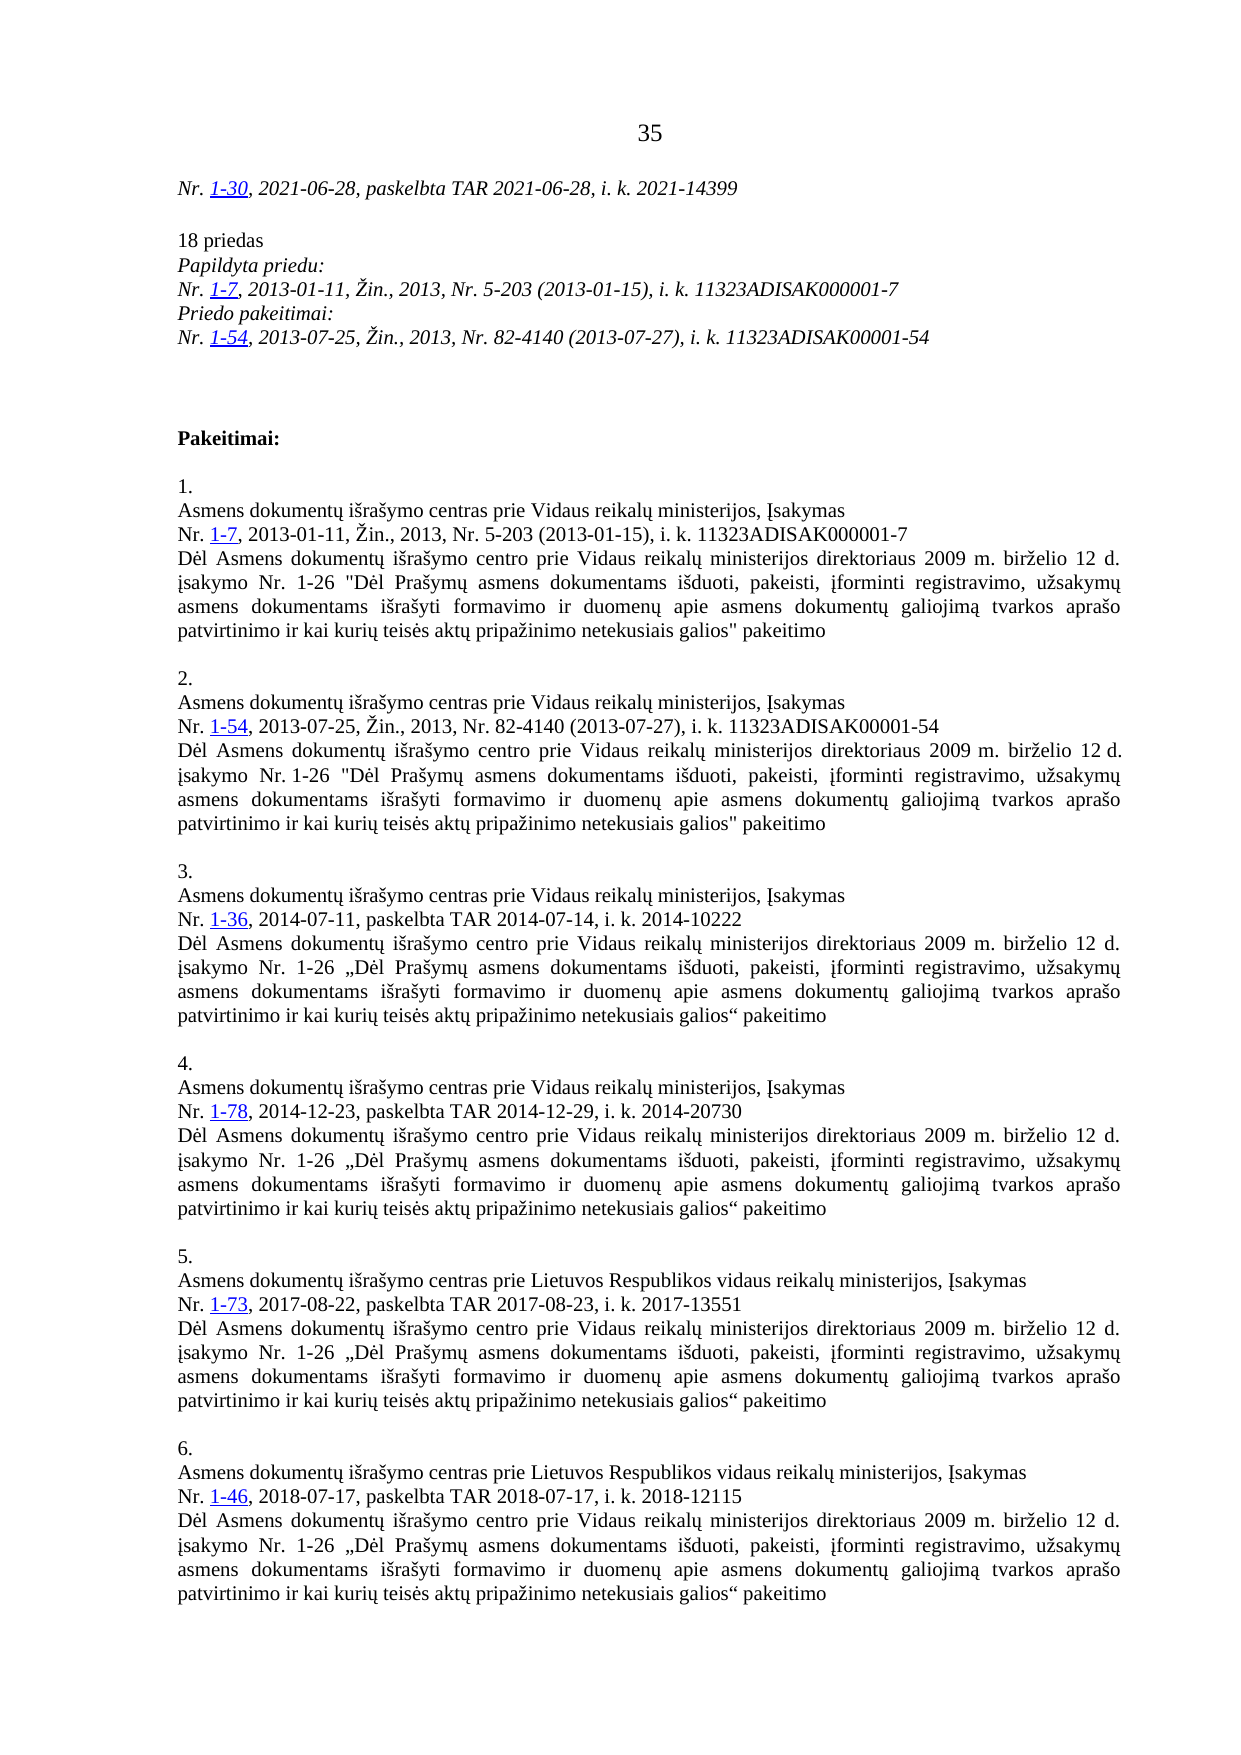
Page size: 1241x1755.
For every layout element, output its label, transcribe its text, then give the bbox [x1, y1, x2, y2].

text 5. [177, 1244, 1122, 1268]
text Dėl Asmens dokumentų išrašymo centro prie Vidaus reikalų ministerijos direktoriaus 2009 m. birželio 12 d. įsakymo Nr. 1-26 "Dėl Prašymų asmens dokumentams išduoti, pakeisti, įforminti registravimo, užsakymų asmens dokumentams išrašyti formavimo ir duomenų apie asmens dokumentų galiojimą tvarkos aprašo patvirtinimo ir kai kurių teisės aktų pripažinimo netekusiais galios" pakeitimo [177, 738, 1122, 835]
text Pakeitimai: [177, 426, 1122, 450]
text Nr. 1-7, 2013-01-11, Žin., 2013, Nr. 5-203 (2013-01-15), i. k. 11323ADISAK000001-7 [177, 522, 1122, 546]
text 1. [177, 474, 1122, 498]
text Nr. 1-54, 2013-07-25, Žin., 2013, Nr. 82-4140 (2013-07-27), i. k. 11323ADISAK00001-54 [177, 714, 1122, 738]
text Nr. 1-7, 2013-01-11, Žin., 2013, Nr. 5-203 (2013-01-15), i. k. 11323ADISAK000001-7 [177, 277, 1122, 301]
text Asmens dokumentų išrašymo centras prie Lietuvos Respublikos vidaus reikalų ministerijos, Įsakymas [177, 1268, 1122, 1292]
text 6. [177, 1436, 1122, 1460]
text Nr. 1-73, 2017-08-22, paskelbta TAR 2017-08-23, i. k. 2017-13551 [177, 1292, 1122, 1316]
text Dėl Asmens dokumentų išrašymo centro prie Vidaus reikalų ministerijos direktoriaus 2009 m. birželio 12 d. įsakymo Nr. 1-26 "Dėl Prašymų asmens dokumentams išduoti, pakeisti, įforminti registravimo, užsakymų asmens dokumentams išrašyti formavimo ir duomenų apie asmens dokumentų galiojimą tvarkos aprašo patvirtinimo ir kai kurių teisės aktų pripažinimo netekusiais galios" pakeitimo [177, 546, 1122, 642]
text 4. [177, 1051, 1122, 1075]
text Asmens dokumentų išrašymo centras prie Vidaus reikalų ministerijos, Įsakymas [177, 883, 1122, 907]
text Nr. 1-46, 2018-07-17, paskelbta TAR 2018-07-17, i. k. 2018-12115 [177, 1484, 1122, 1508]
text Dėl Asmens dokumentų išrašymo centro prie Vidaus reikalų ministerijos direktoriaus 2009 m. birželio 12 d. įsakymo Nr. 1-26 „Dėl Prašymų asmens dokumentams išduoti, pakeisti, įforminti registravimo, užsakymų asmens dokumentams išrašyti formavimo ir duomenų apie asmens dokumentų galiojimą tvarkos aprašo patvirtinimo ir kai kurių teisės aktų pripažinimo netekusiais galios“ pakeitimo [177, 1123, 1122, 1220]
text Asmens dokumentų išrašymo centras prie Vidaus reikalų ministerijos, Įsakymas [177, 690, 1122, 714]
text 18 priedas [177, 228, 1122, 252]
text Asmens dokumentų išrašymo centras prie Vidaus reikalų ministerijos, Įsakymas [177, 1075, 1122, 1099]
text Nr. 1-36, 2014-07-11, paskelbta TAR 2014-07-14, i. k. 2014-10222 [177, 907, 1122, 931]
text 3. [177, 859, 1122, 883]
text Papildyta priedu: [177, 252, 1122, 277]
text Dėl Asmens dokumentų išrašymo centro prie Vidaus reikalų ministerijos direktoriaus 2009 m. birželio 12 d. įsakymo Nr. 1-26 „Dėl Prašymų asmens dokumentams išduoti, pakeisti, įforminti registravimo, užsakymų asmens dokumentams išrašyti formavimo ir duomenų apie asmens dokumentų galiojimą tvarkos aprašo patvirtinimo ir kai kurių teisės aktų pripažinimo netekusiais galios“ pakeitimo [177, 1316, 1122, 1412]
text Nr. 1-54, 2013-07-25, Žin., 2013, Nr. 82-4140 (2013-07-27), i. k. 11323ADISAK00001-54 [177, 325, 1122, 349]
text 2. [177, 666, 1122, 690]
text Asmens dokumentų išrašymo centras prie Vidaus reikalų ministerijos, Įsakymas [177, 498, 1122, 522]
text Nr. 1-78, 2014-12-23, paskelbta TAR 2014-12-29, i. k. 2014-20730 [177, 1099, 1122, 1123]
text Nr. 1-30, 2021-06-28, paskelbta TAR 2021-06-28, i. k. 2021-14399 [177, 176, 1122, 200]
text Dėl Asmens dokumentų išrašymo centro prie Vidaus reikalų ministerijos direktoriaus 2009 m. birželio 12 d. įsakymo Nr. 1-26 „Dėl Prašymų asmens dokumentams išduoti, pakeisti, įforminti registravimo, užsakymų asmens dokumentams išrašyti formavimo ir duomenų apie asmens dokumentų galiojimą tvarkos aprašo patvirtinimo ir kai kurių teisės aktų pripažinimo netekusiais galios“ pakeitimo [177, 931, 1122, 1027]
text Dėl Asmens dokumentų išrašymo centro prie Vidaus reikalų ministerijos direktoriaus 2009 m. birželio 12 d. įsakymo Nr. 1-26 „Dėl Prašymų asmens dokumentams išduoti, pakeisti, įforminti registravimo, užsakymų asmens dokumentams išrašyti formavimo ir duomenų apie asmens dokumentų galiojimą tvarkos aprašo patvirtinimo ir kai kurių teisės aktų pripažinimo netekusiais galios“ pakeitimo [177, 1508, 1122, 1605]
text Asmens dokumentų išrašymo centras prie Lietuvos Respublikos vidaus reikalų ministerijos, Įsakymas [177, 1460, 1122, 1484]
text Priedo pakeitimai: [177, 301, 1122, 325]
